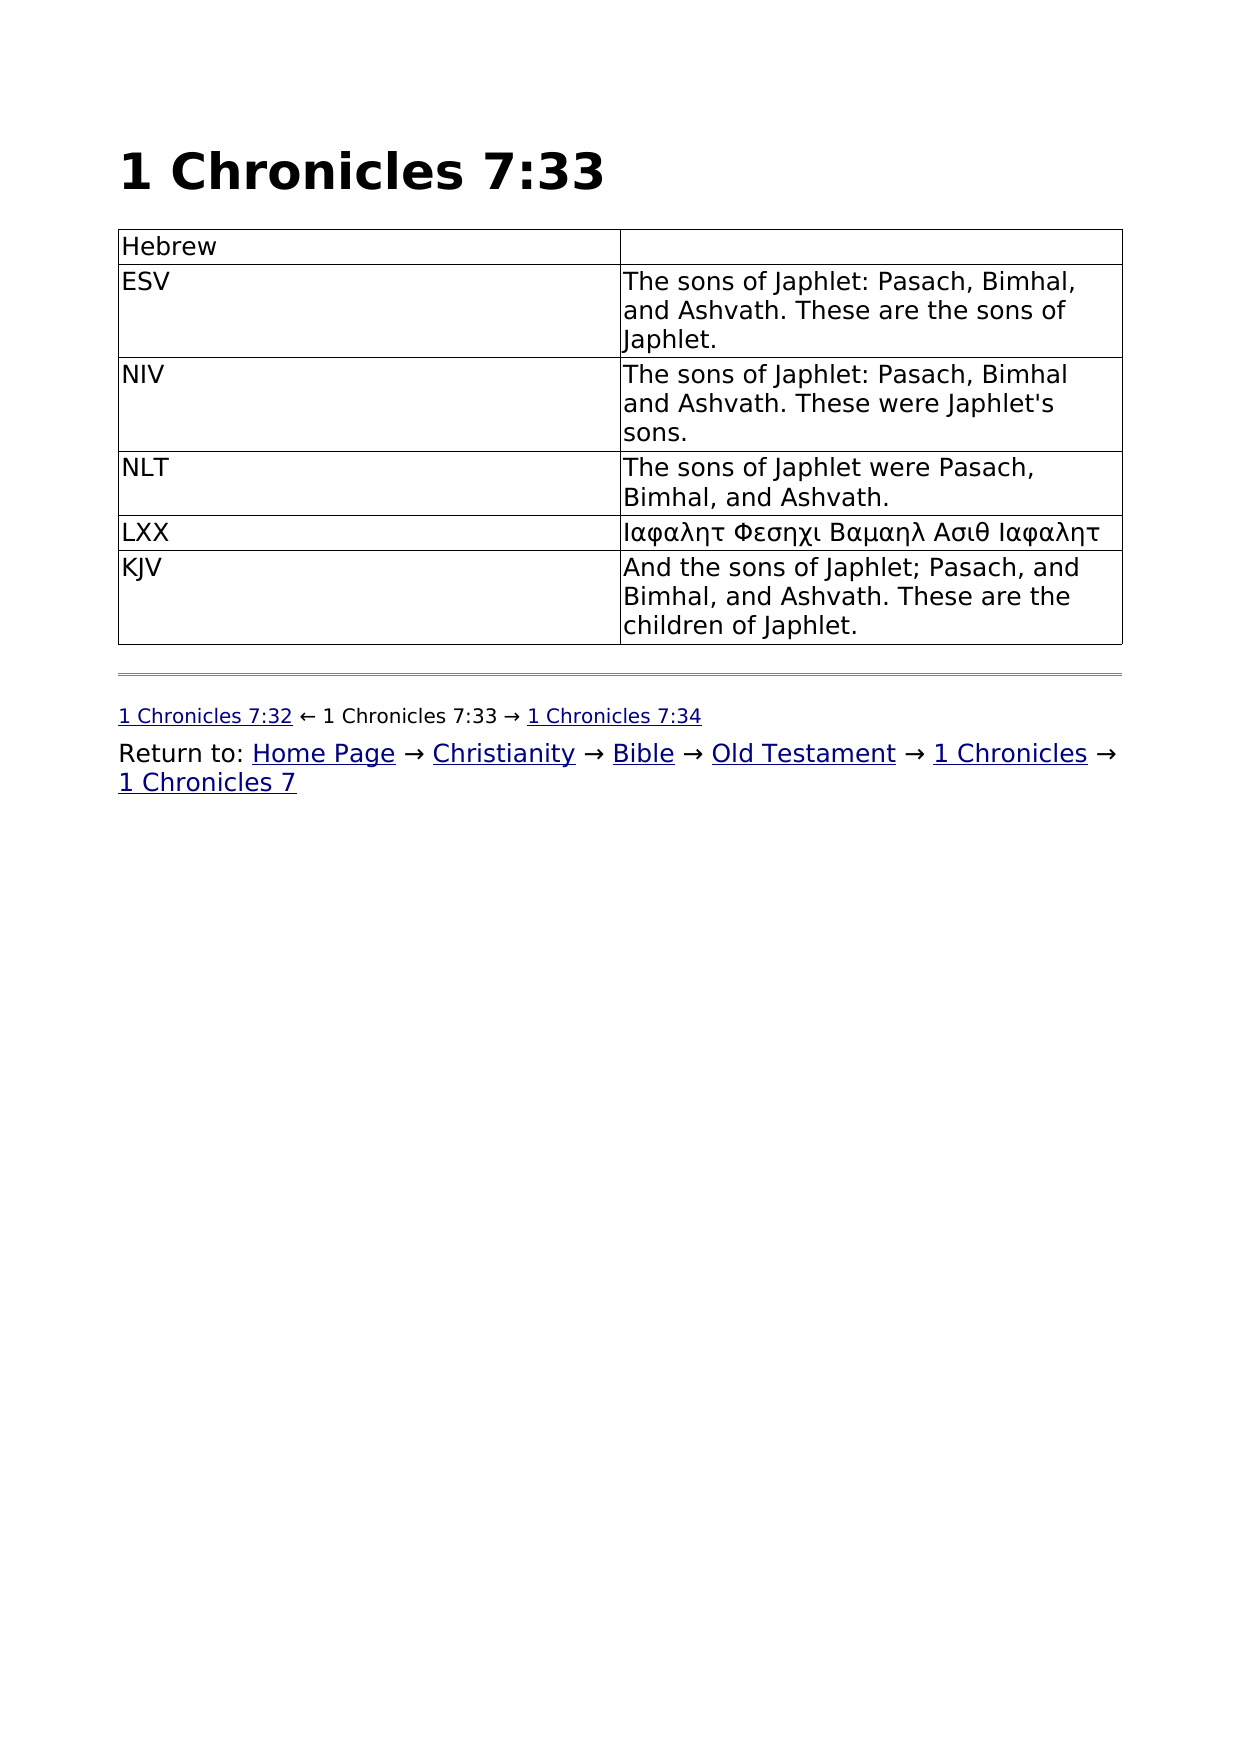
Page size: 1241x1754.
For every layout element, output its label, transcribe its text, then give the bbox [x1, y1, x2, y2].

table_cell And the sons of Japhlet; Pasach, and Bimhal, and Ashvath. These are the children of Japhlet. [621, 551, 1122, 643]
table_cell The sons of Japhlet: Pasach, Bimhal and Ashvath. These were Japhlet's sons. [621, 358, 1122, 451]
text Return to: Home Page → Christianity → Bible → Old Testament → 1 Chronicles → 1 Chronicles 7 [118, 739, 1122, 797]
table_cell Ιαφαλητ Φεσηχι Βαμαηλ Ασιθ Ιαφαλητ [621, 516, 1122, 550]
table_cell NLT [119, 452, 620, 515]
subtitle 1 Chronicles 7:33 [118, 143, 1122, 201]
table_cell The sons of Japhlet were Pasach, Bimhal, and Ashvath. [621, 452, 1122, 515]
table_cell ESV [119, 265, 620, 357]
table_cell LXX [119, 516, 620, 550]
text 1 Chronicles 7:32 ← 1 Chronicles 7:33 → 1 Chronicles 7:34 [118, 705, 1122, 739]
table_cell NIV [119, 358, 620, 451]
table_cell The sons of Japhlet: Pasach, Bimhal, and Ashvath. These are the sons of Japhlet. [621, 265, 1122, 357]
table_header [621, 230, 1122, 264]
table_header Hebrew [119, 230, 620, 264]
table_cell KJV [119, 551, 620, 643]
